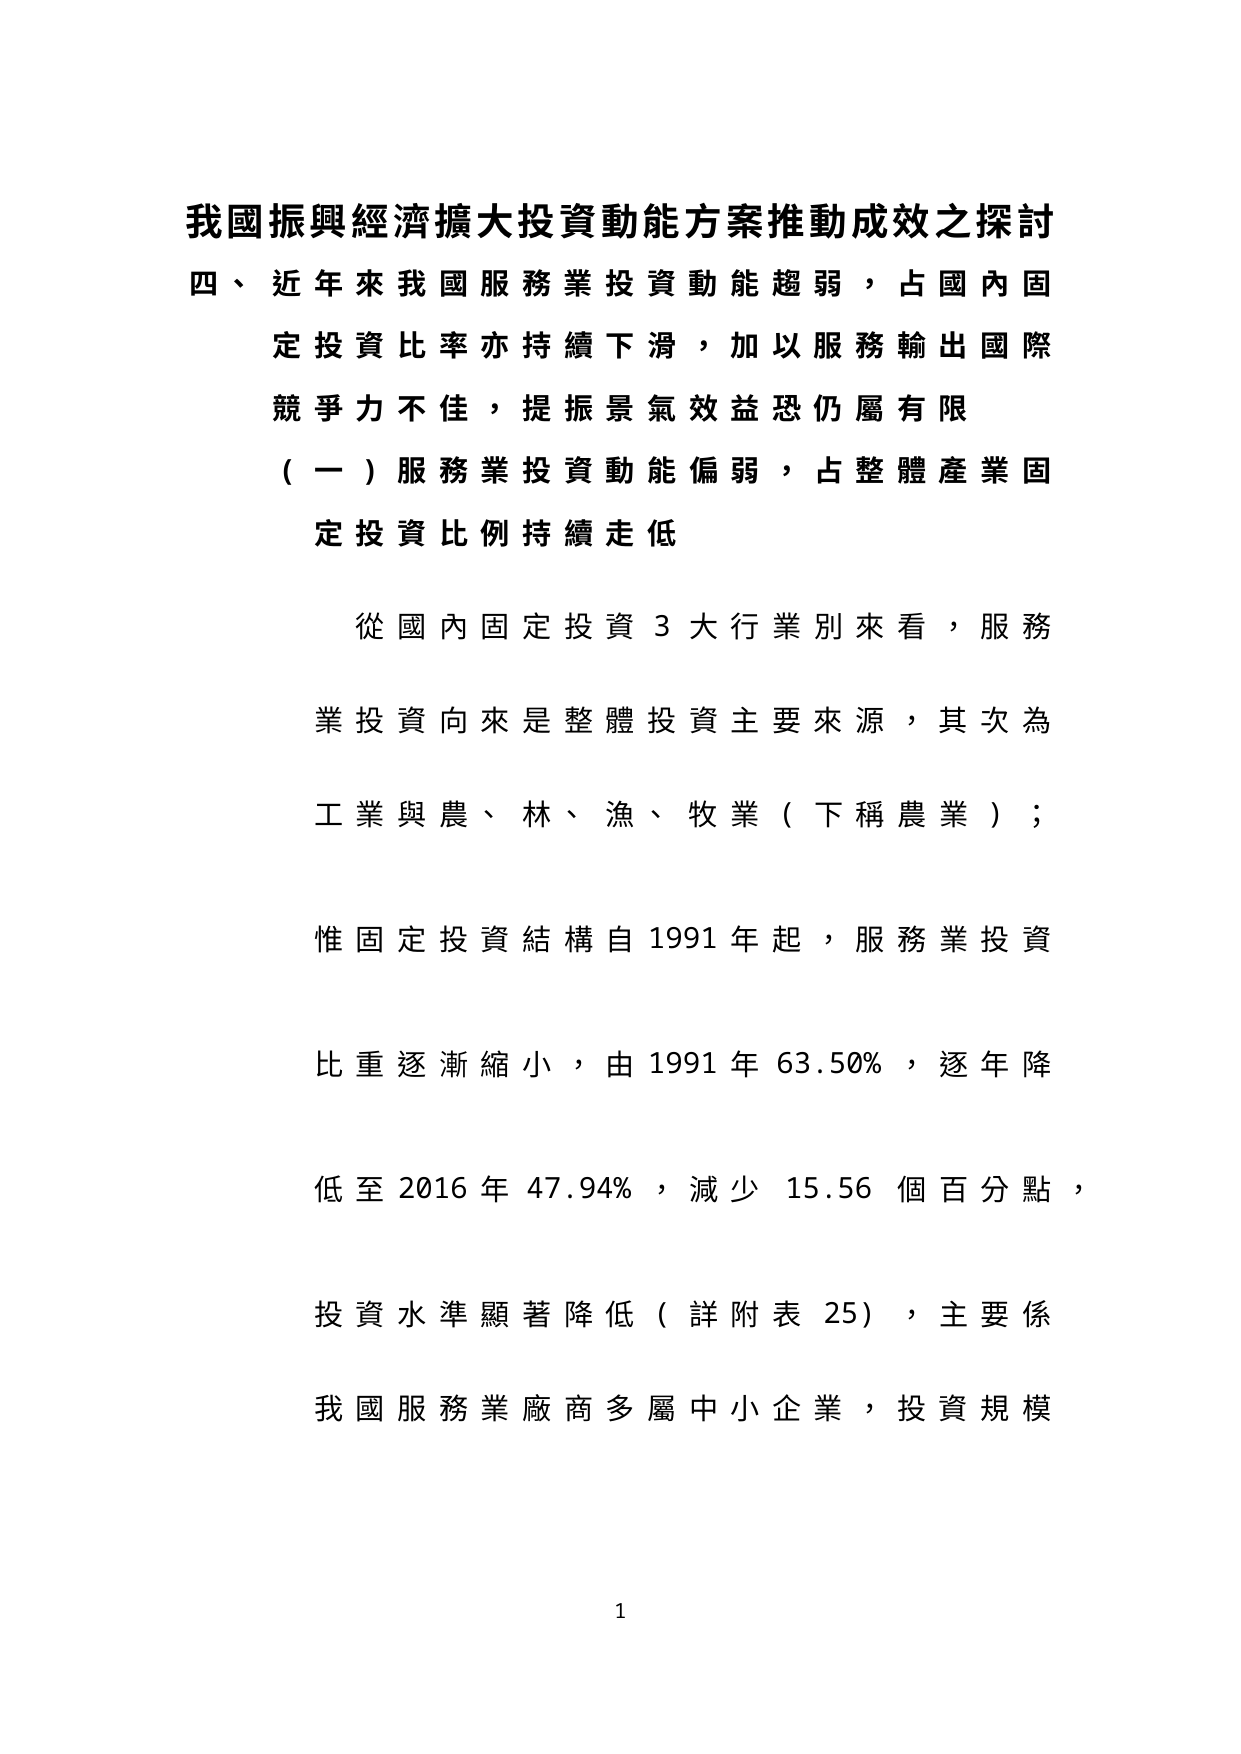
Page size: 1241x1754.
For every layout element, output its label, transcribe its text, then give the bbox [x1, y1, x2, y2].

text 從國內固定投資3大行業別來看，服務業投資向來是整體投資主要來源，其次為工業與農、林、漁、牧業(下稱農業)；惟固定投資結構自1991年起，服務業投資比重逐漸縮小，由1991年63.50%，逐年降低至2016年47.94%，減少15.56個百分點，投資水準顯著降低(詳附表25)，主要係我國服務業廠商多屬中小企業，投資規模相對較小；服務業廠商家數較多，平均資本額較工業為低，以及2001年後，中大型金融保險業投資標的減少，服務業投資動能明顯縮減等因素所致，允宜發掘具潛力之投資標的，導引企業資金投入實體經濟活動，以促進投資動能。 [271, 552, 1058, 1427]
text (一)服務業投資動能偏弱，占整體產業固定投資比例持續走低 [242, 427, 1058, 552]
text 我國振興經濟擴大投資動能方案推動成效之探討 [183, 177, 1058, 240]
text 四、近年來我國服務業投資動能趨弱，占國內固定投資比率亦持續下滑，加以服務輸出國際競爭力不佳，提振景氣效益恐仍屬有限 [183, 240, 1058, 427]
